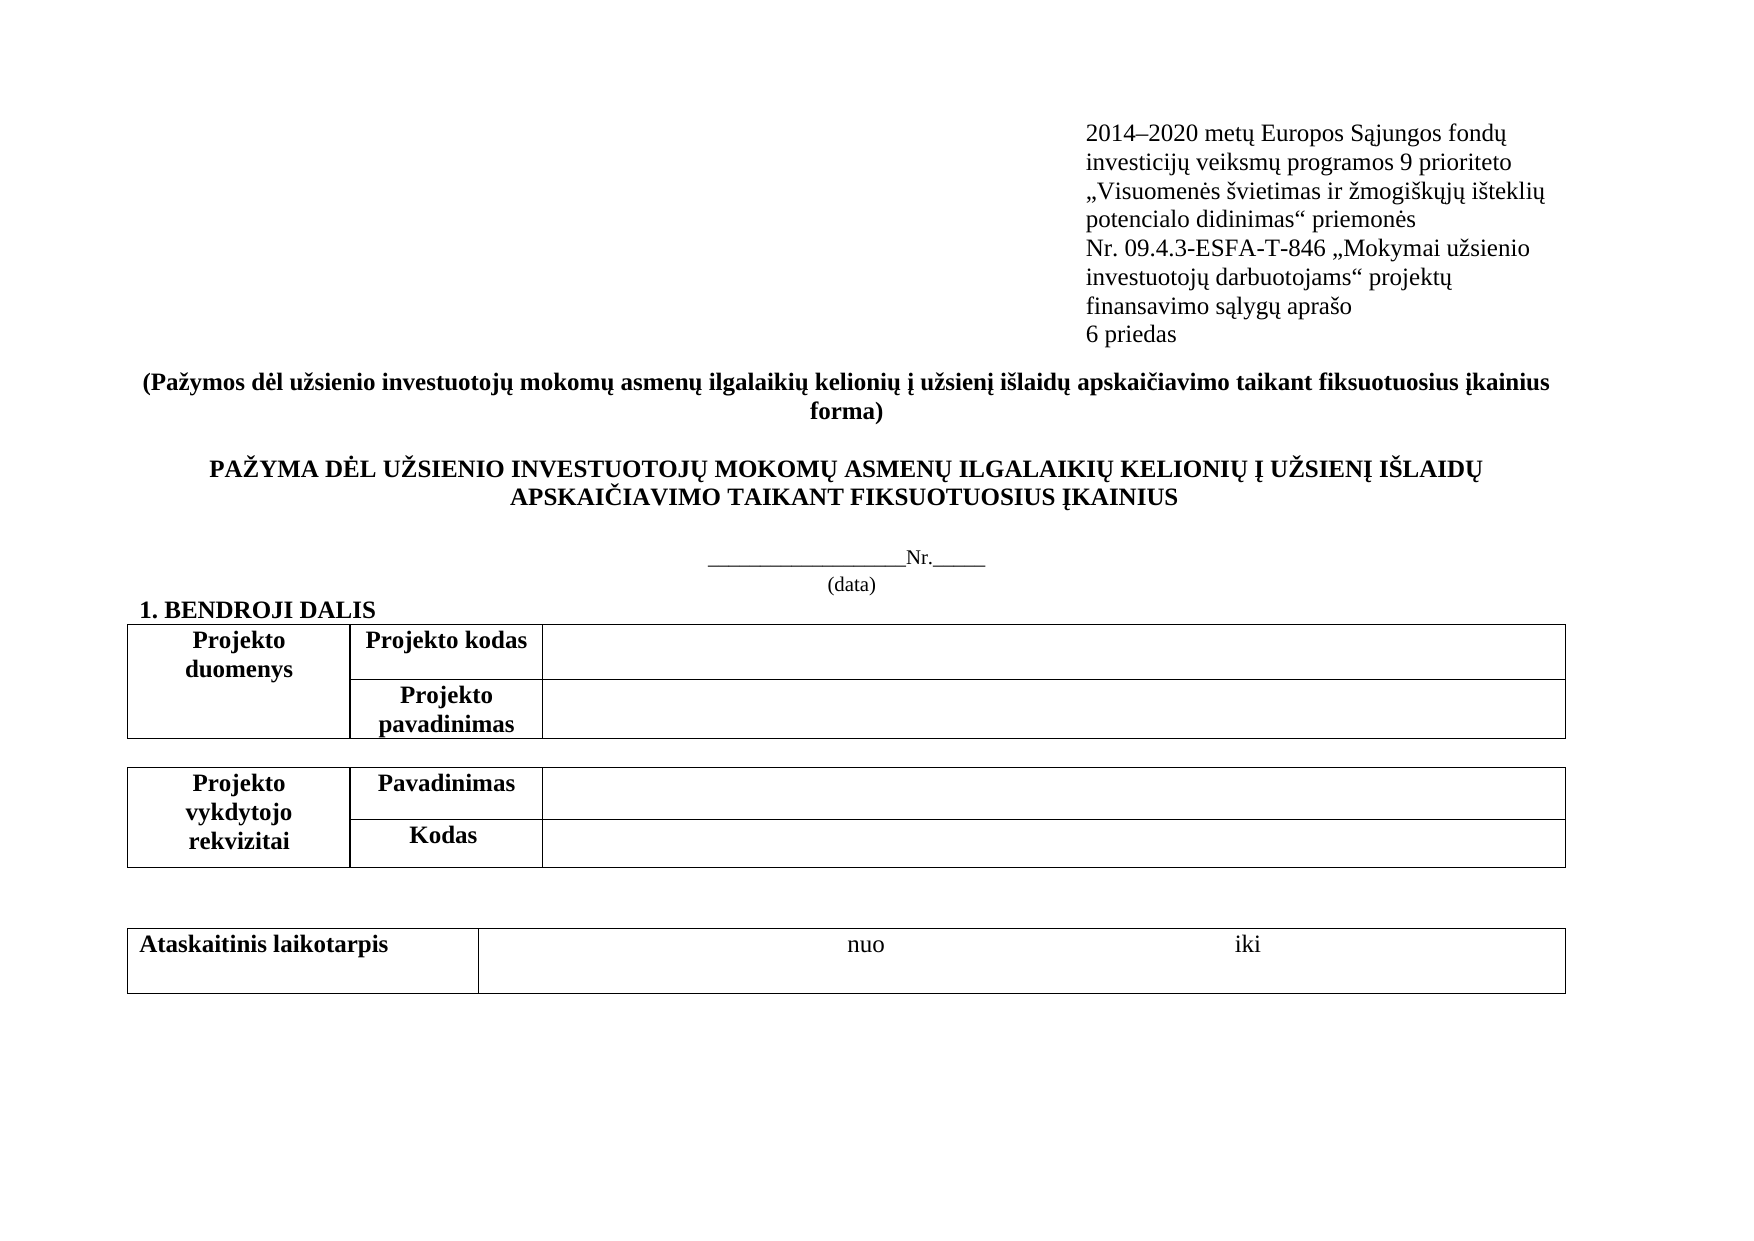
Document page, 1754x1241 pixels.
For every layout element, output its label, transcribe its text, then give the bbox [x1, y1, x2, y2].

table_cell (data) [790, 569, 887, 596]
table_cell [1601, 928, 1626, 992]
table_cell [478, 511, 595, 538]
table_cell [1601, 738, 1626, 767]
table_cell [1626, 679, 1638, 737]
table_cell [1688, 928, 1709, 992]
table_cell [128, 739, 194, 767]
table_cell [595, 569, 696, 596]
table_cell [478, 897, 595, 928]
table_cell [1685, 569, 1709, 596]
table_cell [1412, 511, 1601, 538]
table_cell [595, 511, 696, 538]
table_cell [128, 868, 887, 897]
table_cell [1688, 538, 1712, 569]
table_cell [1638, 819, 1663, 867]
table_cell [1626, 624, 1638, 679]
table_cell ___________________Nr._____ [128, 538, 1565, 569]
table_cell [696, 511, 789, 538]
table_cell [128, 569, 194, 596]
table_cell [1638, 538, 1663, 569]
table_cell Kodas [351, 820, 542, 867]
table_cell [887, 739, 974, 767]
table_cell [1626, 767, 1638, 819]
table_cell [128, 897, 194, 928]
table_cell [1566, 679, 1601, 737]
table_cell [1601, 867, 1626, 897]
table_cell Projekto vykdytojo rekvizitai [128, 768, 349, 867]
table_cell [887, 511, 974, 538]
table_cell [1626, 819, 1638, 867]
table_cell [1663, 538, 1688, 569]
table_cell [478, 569, 595, 596]
table_cell [1601, 819, 1626, 867]
table_cell [1601, 624, 1626, 679]
table_cell [696, 897, 789, 928]
table_header [1663, 118, 1688, 511]
table_cell [350, 569, 478, 596]
table_cell [1061, 897, 1412, 928]
table_cell [887, 569, 974, 596]
table_cell [1061, 739, 1412, 767]
table_cell [1626, 738, 1685, 767]
table_cell [595, 897, 696, 928]
table_cell [1663, 819, 1685, 867]
table_cell [696, 739, 789, 767]
table_cell [1412, 738, 1601, 767]
table_cell [194, 897, 350, 928]
table_cell [350, 739, 543, 767]
table_cell [350, 511, 478, 538]
table_cell [887, 897, 974, 928]
table_cell [1638, 928, 1663, 992]
table_cell [543, 680, 1565, 737]
table_cell [1626, 897, 1685, 928]
table_cell [790, 897, 887, 928]
table_header [1638, 118, 1663, 511]
table_cell [194, 569, 350, 596]
table_cell [1663, 928, 1685, 992]
table_cell Projekto duomenys [128, 625, 349, 737]
table_cell [543, 625, 1565, 679]
table_cell [1601, 767, 1626, 819]
table_cell [974, 739, 1061, 767]
table_cell [1601, 679, 1626, 737]
table_cell [1626, 569, 1685, 596]
table_cell [1566, 624, 1601, 679]
table_cell [1638, 767, 1663, 819]
table_cell [1688, 596, 1712, 624]
table_cell [1663, 767, 1685, 819]
table_cell [887, 868, 974, 897]
table_cell [974, 511, 1061, 538]
table_cell [595, 739, 696, 767]
table_header 2014–2020 metų Europos Sąjungos fondų investicijų veiksmų programos 9 prioriteto „Visuomenės švietimas ir žmogiškųjų išteklių potencialo didinimas“ priemonės Nr. 09.4.3-ESFA-T-846 „Mokymai užsienio investuotojų darbuotojams“ projektų finansavimo sąlygų aprašo 6 priedas (Pažymos dėl užsienio investuotojų mokomų asmenų ilgalaikių kelionių į užsienį išlaidų apskaičiavimo taikant fiksuotuosius įkainius forma) PAŽYMA DĖL UŽSIENIO INVESTUOTOJŲ MOKOMŲ ASMENŲ ILGALAIKIŲ KELIONIŲ Į UŽSIENĮ IŠLAIDŲ APSKAIČIAVIMO TAIKANT FIKSUOTUOSIUS ĮKAINIUS [128, 118, 1565, 511]
table_cell [1685, 897, 1709, 928]
table_cell [696, 569, 789, 596]
table_cell [1688, 624, 1709, 679]
table_cell [1688, 819, 1709, 867]
table_cell [1626, 511, 1685, 538]
table_cell [790, 739, 887, 767]
table_cell [1685, 511, 1709, 538]
table_cell [1061, 569, 1412, 596]
table_cell [1566, 928, 1601, 992]
table_cell [974, 897, 1061, 928]
table_cell [1412, 867, 1601, 897]
table_cell [1061, 868, 1412, 897]
table_cell nuo iki [479, 929, 1565, 992]
table_cell Projekto kodas [351, 625, 542, 679]
table_cell [1566, 819, 1601, 867]
table_cell [543, 739, 595, 767]
table_cell [1688, 679, 1709, 737]
table_cell [194, 739, 350, 767]
table_cell [128, 511, 194, 538]
table_cell [1685, 867, 1709, 897]
table_cell [1565, 538, 1638, 569]
table_cell Pavadinimas [351, 768, 542, 819]
table_cell Projekto pavadinimas [351, 680, 542, 737]
table_cell [1688, 767, 1709, 819]
table_cell [974, 868, 1061, 897]
table_cell [1638, 624, 1663, 679]
table_cell [1412, 897, 1601, 928]
table_cell [1626, 867, 1685, 897]
table_header [1565, 118, 1638, 511]
table_cell [1685, 738, 1709, 767]
table_cell [194, 511, 350, 538]
table_cell [350, 897, 478, 928]
table_cell [1412, 569, 1601, 596]
table_cell [1626, 928, 1638, 992]
table_cell [790, 511, 887, 538]
table_cell 1. BENDROJI DALIS [128, 596, 1565, 624]
table_cell [1601, 511, 1626, 538]
table_cell [1565, 596, 1638, 624]
table_cell [1638, 596, 1663, 624]
table_cell [1663, 679, 1685, 737]
table_cell [1566, 767, 1601, 819]
table_cell Ataskaitinis laikotarpis [128, 929, 478, 992]
table_cell [1638, 679, 1663, 737]
table_cell [974, 569, 1061, 596]
table_cell [543, 768, 1565, 819]
table_cell [543, 820, 1565, 867]
table_cell [1601, 569, 1626, 596]
table_cell [1061, 511, 1412, 538]
table_cell [1601, 897, 1626, 928]
table_cell [1663, 624, 1685, 679]
table_cell [1663, 596, 1688, 624]
table_header [1688, 118, 1712, 511]
